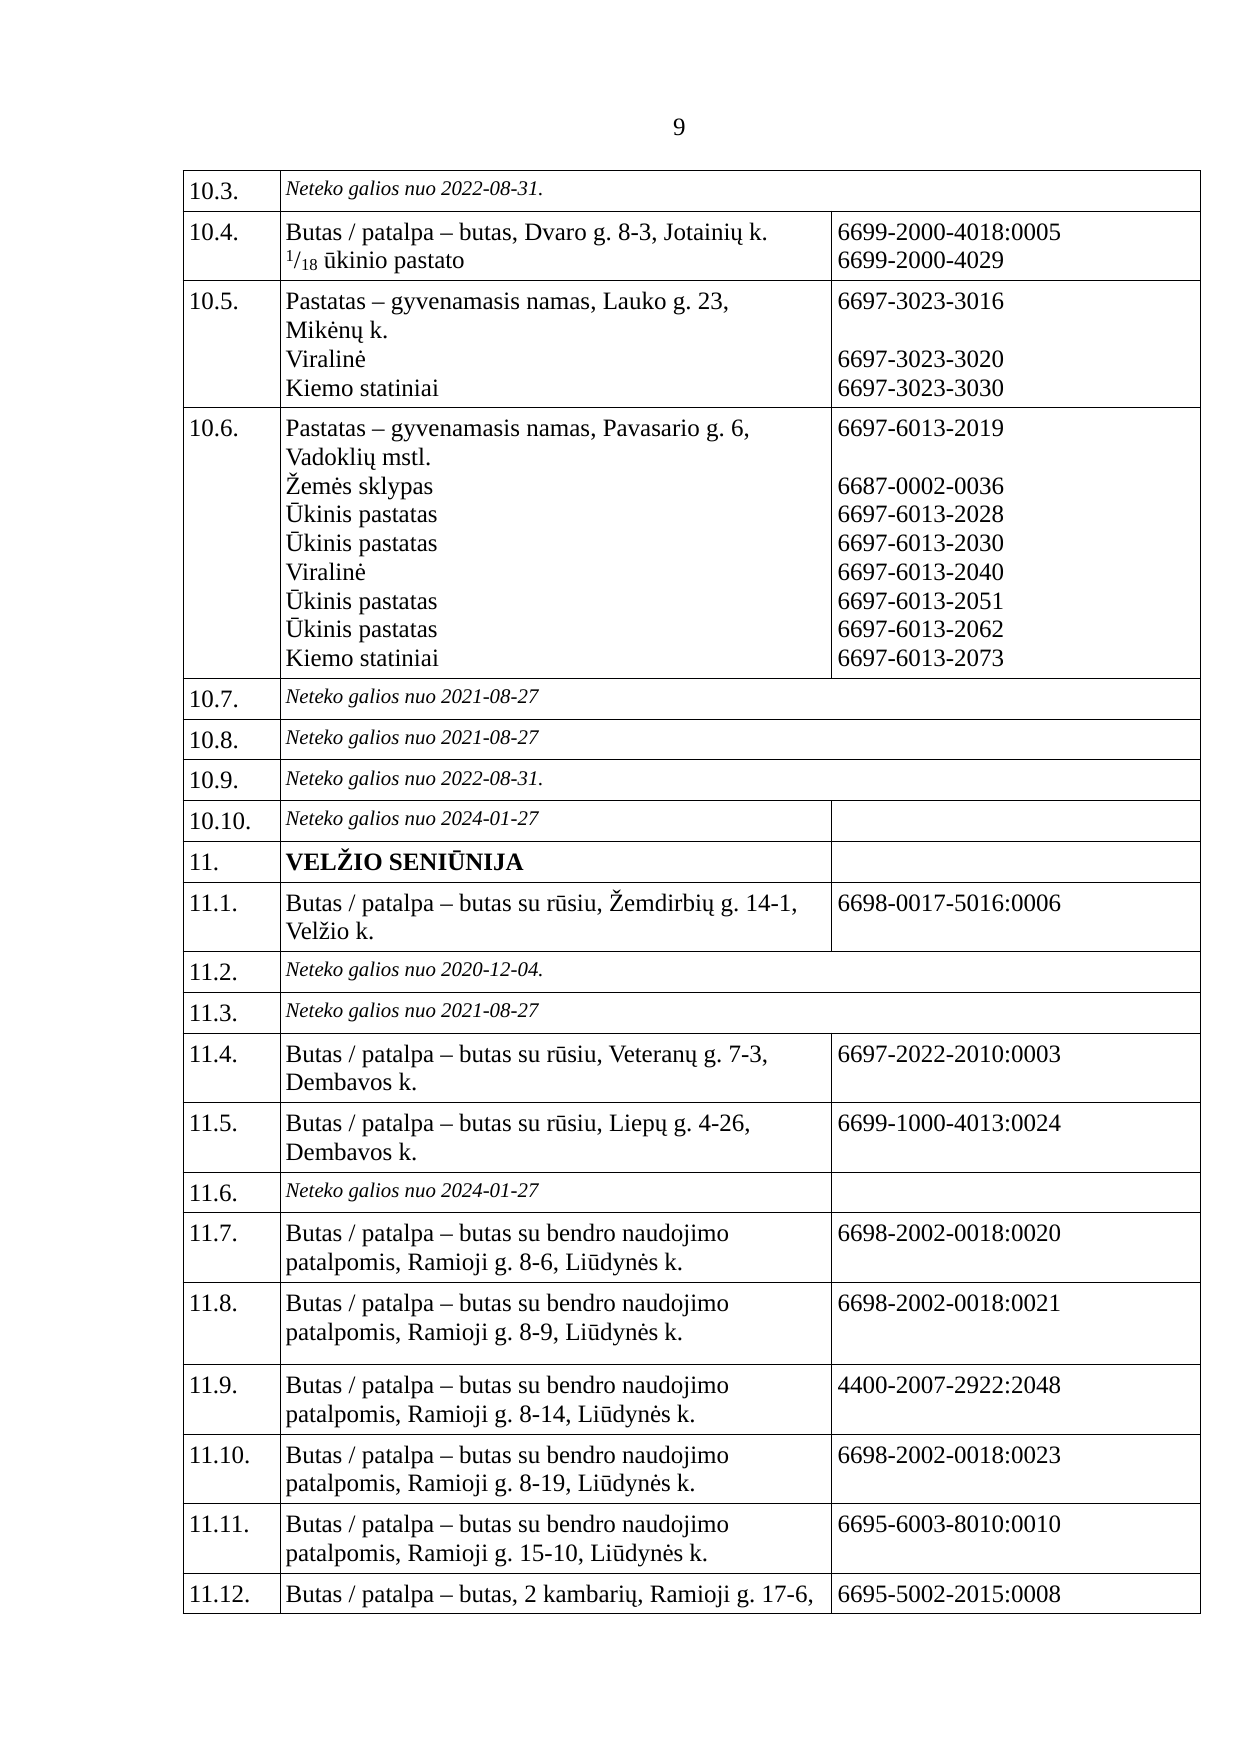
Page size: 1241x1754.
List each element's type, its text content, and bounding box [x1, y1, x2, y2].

table_cell 11.9. [184, 1365, 280, 1433]
table_cell 11.2. [184, 952, 280, 992]
table_cell 6698-2002-0018:0020 [832, 1213, 1200, 1282]
table_cell 6695-6003-8010:0010 [832, 1504, 1200, 1572]
table_cell 11.6. [184, 1173, 280, 1212]
table_cell Pastatas – gyvenamasis namas, Pavasario g. 6, Vadoklių mstl. Žemės sklypas Ūkinis pastatas Ūkinis pastatas Viralinė Ūkinis pastatas Ūkinis pastatas Kiemo statiniai [281, 408, 831, 678]
table_cell 11.3. [184, 993, 280, 1032]
table_cell 6697-3023-3016 6697-3023-3020 6697-3023-3030 [832, 281, 1200, 407]
table_cell 6698-0017-5016:0006 [832, 883, 1200, 951]
table_cell VELŽIO SENIŪNIJA [281, 842, 831, 881]
table_cell Butas / patalpa – butas, Dvaro g. 8-3, Jotainių k. 1/18 ūkinio pastato [281, 212, 831, 280]
table_cell 11.1. [184, 883, 280, 951]
table_cell 10.10. [184, 801, 280, 841]
table_cell 11.8. [184, 1283, 280, 1364]
table_cell 11.7. [184, 1213, 280, 1282]
table_cell Butas / patalpa – butas su bendro naudojimo patalpomis, Ramioji g. 8-19, Liūdynės k. [281, 1435, 831, 1503]
table_cell 10.8. [184, 720, 280, 759]
table_cell 10.4. [184, 212, 280, 280]
table_cell Butas / patalpa – butas su rūsiu, Žemdirbių g. 14-1, Velžio k. [281, 883, 831, 951]
table_cell [832, 842, 1200, 881]
table_cell 6699-2000-4018:0005 6699-2000-4029 [832, 212, 1200, 280]
table_cell 11.12. [184, 1574, 280, 1613]
table_cell Neteko galios nuo 2021-08-27 [281, 720, 1200, 759]
table_cell Neteko galios nuo 2022-08-31. [281, 171, 1200, 211]
table_cell Pastatas – gyvenamasis namas, Lauko g. 23, Mikėnų k. Viralinė Kiemo statiniai [281, 281, 831, 407]
table_cell Neteko galios nuo 2024-01-27 [281, 801, 831, 841]
table_cell 11.11. [184, 1504, 280, 1572]
table_cell 4400-2007-2922:2048 [832, 1365, 1200, 1433]
table_cell Butas / patalpa – butas su rūsiu, Liepų g. 4-26, Dembavos k. [281, 1103, 831, 1171]
table_cell 6698-2002-0018:0021 [832, 1283, 1200, 1364]
table_cell Neteko galios nuo 2024-01-27 [281, 1173, 831, 1212]
table_cell Butas / patalpa – butas su bendro naudojimo patalpomis, Ramioji g. 8-9, Liūdynės k. [281, 1283, 831, 1364]
table_cell Butas / patalpa – butas su bendro naudojimo patalpomis, Ramioji g. 15-10, Liūdynės k. [281, 1504, 831, 1572]
table_cell [832, 801, 1200, 841]
table_cell 11.10. [184, 1435, 280, 1503]
table_cell 6697-2022-2010:0003 [832, 1034, 1200, 1102]
table_cell 10.6. [184, 408, 280, 678]
table_cell 10.9. [184, 760, 280, 800]
table_cell 10.7. [184, 679, 280, 718]
table_cell 10.5. [184, 281, 280, 407]
table_cell Neteko galios nuo 2021-08-27 [281, 993, 1200, 1032]
table_cell Butas / patalpa – butas su rūsiu, Veteranų g. 7-3, Dembavos k. [281, 1034, 831, 1102]
table_cell 11.4. [184, 1034, 280, 1102]
table_cell Neteko galios nuo 2021-08-27 [281, 679, 1200, 718]
table_cell 11.5. [184, 1103, 280, 1171]
table_cell [832, 1173, 1200, 1212]
table_cell 6695-5002-2015:0008 [832, 1574, 1200, 1613]
table_cell 6699-1000-4013:0024 [832, 1103, 1200, 1171]
table_cell Butas / patalpa – butas su bendro naudojimo patalpomis, Ramioji g. 8-14, Liūdynės k. [281, 1365, 831, 1433]
table_cell Butas / patalpa – butas su bendro naudojimo patalpomis, Ramioji g. 8-6, Liūdynės k. [281, 1213, 831, 1282]
table_cell 6697-6013-2019 6687-0002-0036 6697-6013-2028 6697-6013-2030 6697-6013-2040 6697-6013-2051 6697-6013-2062 6697-6013-2073 [832, 408, 1200, 678]
table_cell Neteko galios nuo 2020-12-04. [281, 952, 1200, 992]
table_cell 6698-2002-0018:0023 [832, 1435, 1200, 1503]
table_cell Butas / patalpa – butas, 2 kambarių, Ramioji g. 17-6, [281, 1574, 831, 1613]
table_cell Neteko galios nuo 2022-08-31. [281, 760, 1200, 800]
table_cell 10.3. [184, 171, 280, 211]
table_cell 11. [184, 842, 280, 881]
